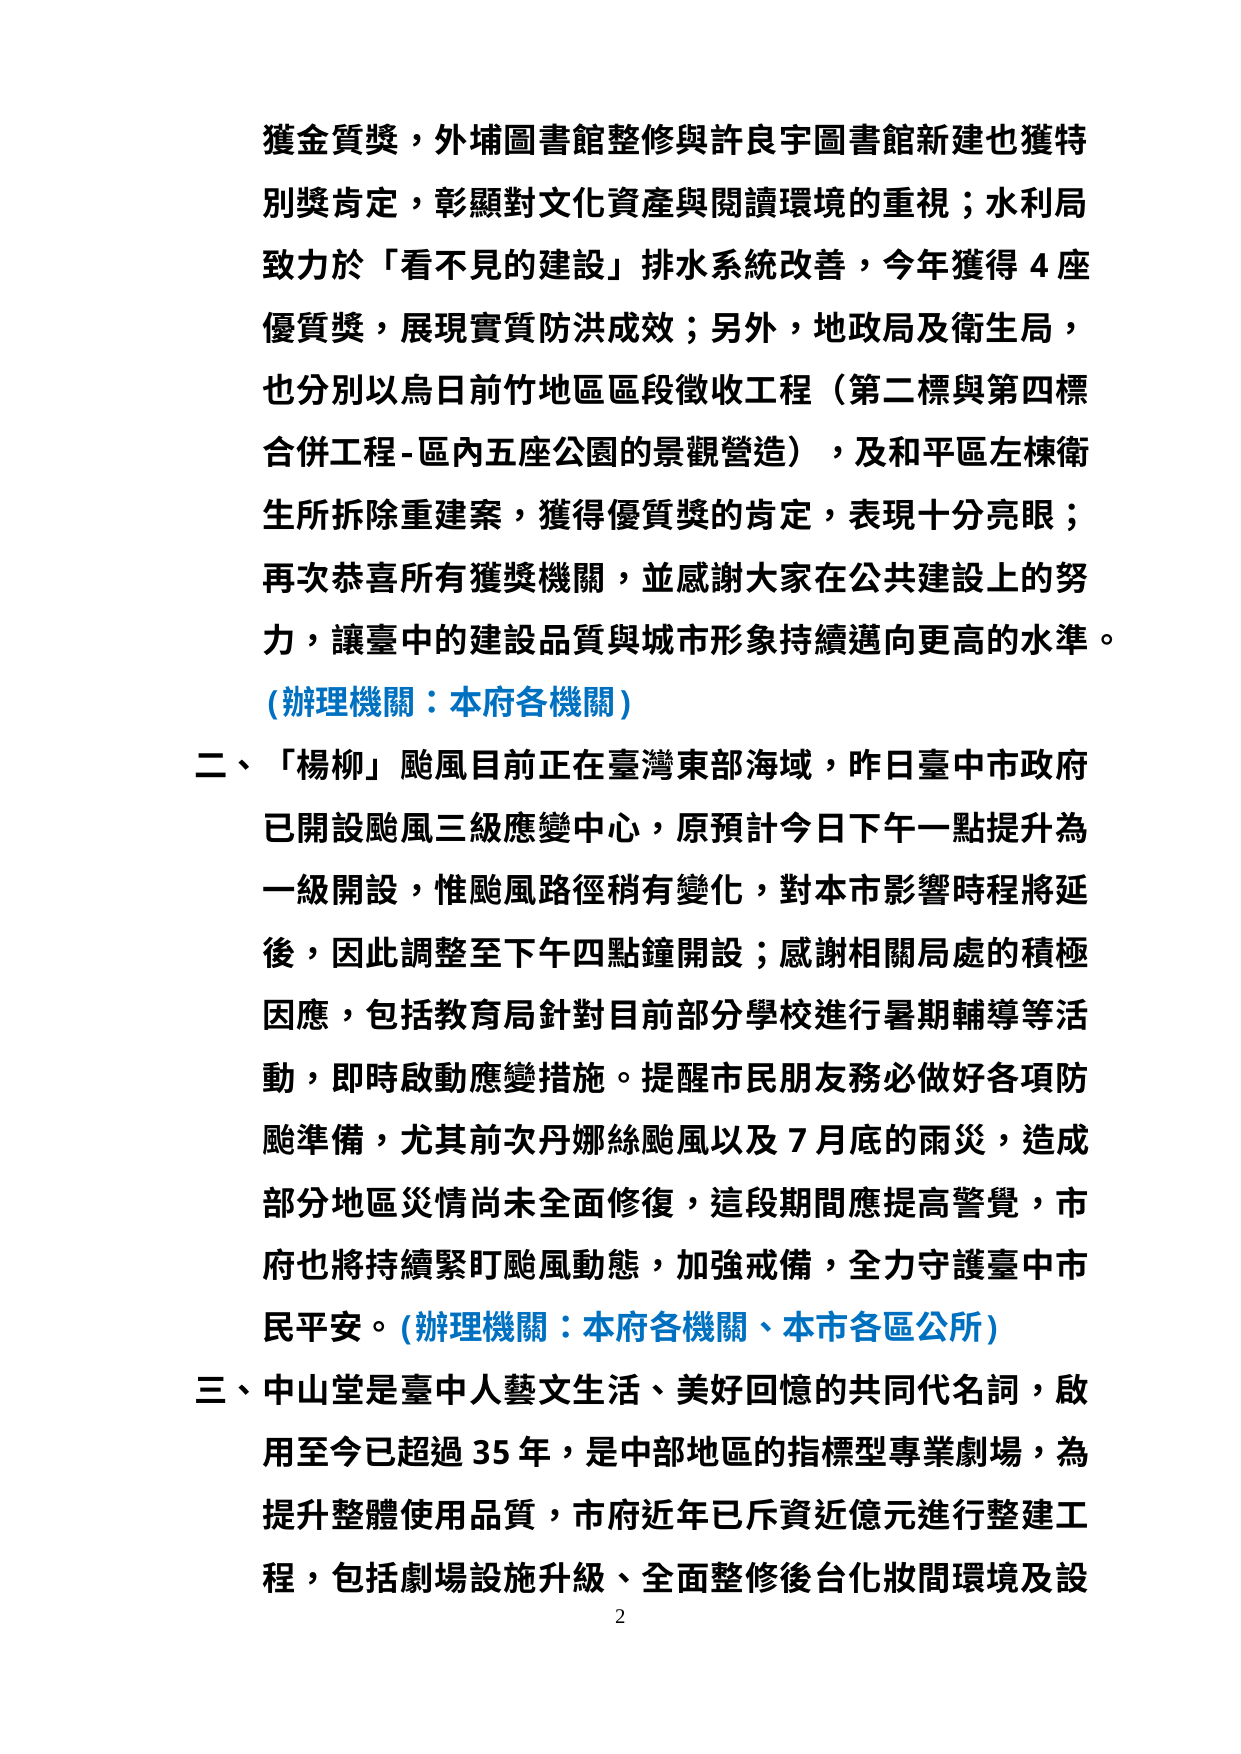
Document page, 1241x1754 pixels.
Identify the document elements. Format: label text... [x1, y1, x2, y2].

list 今年本市在「2025國家卓越建設獎」中，榮獲了32項大獎，這不但是國家公共建設領域中最高的榮譽，更是對市府各局處在公共建設推動上的莫大肯定。臺中市作為臺灣第二大城，同時也是國際化的都市，我們在公共建設上不僅追求「有」，更要求「好」，全面提升設施的品質與功能，2025年臺中市共9個機關榮獲32座獎項，表現十分優異；以教育局為例，共有12個學校得獎，顯見學校對興建校舍、禮堂、操場等設施都極為用心；都發局則以市政好宅、臺中公園二期好宅獲獎，不僅是住宅，更是多功能的「好宅」，展現優質生活空間的理念；此外，面對市民生老病死的需求，也有建設成果，例如民政局的北屯第28公墓榮獲卓越獎，展現人文關懷；交通局則以兩座停車場榮獲金質獎，提升市民交通便利性；建設局也以臺中巨蛋、會展中心、北屯國運中心及豬事圓滿公園榮獲卓越獎及金質獎等4項大獎肯定，展現多元建設成果；文化局大屯郡守官舍修復榮獲金質獎，外埔圖書館整修與許良宇圖書館新建也獲特別獎肯定，彰顯對文化資產與閱讀環境的重視；水利局致力於「看不見的建設」排水系統改善，今年獲得4座優質獎，展現實質防洪成效；另外，地政局及衛生局，也分別以烏日前竹地區區段徵收工程（第二標與第四標合併工程-區內五座公園的景觀營造），及和平區左棟衛生所拆除重建案，獲得優質獎的肯定，表現十分亮眼；再次恭喜所有獲獎機關，並感謝大家在公共建設上的努力，讓臺中的建設品質與城市形象持續邁向更高的水準。(辦理機關：本府各機關) [194, 96, 1090, 721]
list 中山堂是臺中人藝文生活、美好回憶的共同代名詞，啟用至今已超過35年，是中部地區的指標型專業劇場，為提升整體使用品質，市府近年已斥資近億元進行整建工程，包括劇場設施升級、全面整修後台化妝間環境及設備；目前正值暑假期間，中山堂舉行一年一度最大型的劇場節慶活動「臺中玩劇場生活節」，時間從8月9日至24日止，更多演出與售票訊息可上中山堂官網查詢。除此之外，市府也首度推出全新的藝文活動—「YA!YA!夜!夜宿中山堂．與藝術共眠」，第一場次於8月16日、17日，第二場次於8月22日、23日，不僅安排專業團隊帶領大家深入探索平常不對外開放的劇場空間，也規劃精彩的夜間演出，提供繪本故事陪大家在帳篷溫馨入眠，還貼心準備美味宵夜以及超人氣早餐名店的肉蛋吐司，讓大家不用排隊就能享受當地美食，更多演出與售票訊息可上中山堂官網查詢，邀請大家一起「睡」進劇場，體驗這獨特的藝文盛會。(辦理機關：文化局) [194, 1346, 1090, 1596]
list 「楊柳」颱風目前正在臺灣東部海域，昨日臺中市政府已開設颱風三級應變中心，原預計今日下午一點提升為一級開設，惟颱風路徑稍有變化，對本市影響時程將延後，因此調整至下午四點鐘開設；感謝相關局處的積極因應，包括教育局針對目前部分學校進行暑期輔導等活動，即時啟動應變措施。提醒市民朋友務必做好各項防颱準備，尤其前次丹娜絲颱風以及7月底的雨災，造成部分地區災情尚未全面修復，這段期間應提高警覺，市府也將持續緊盯颱風動態，加強戒備，全力守護臺中市民平安。(辦理機關：本府各機關、本市各區公所) [194, 721, 1090, 1346]
